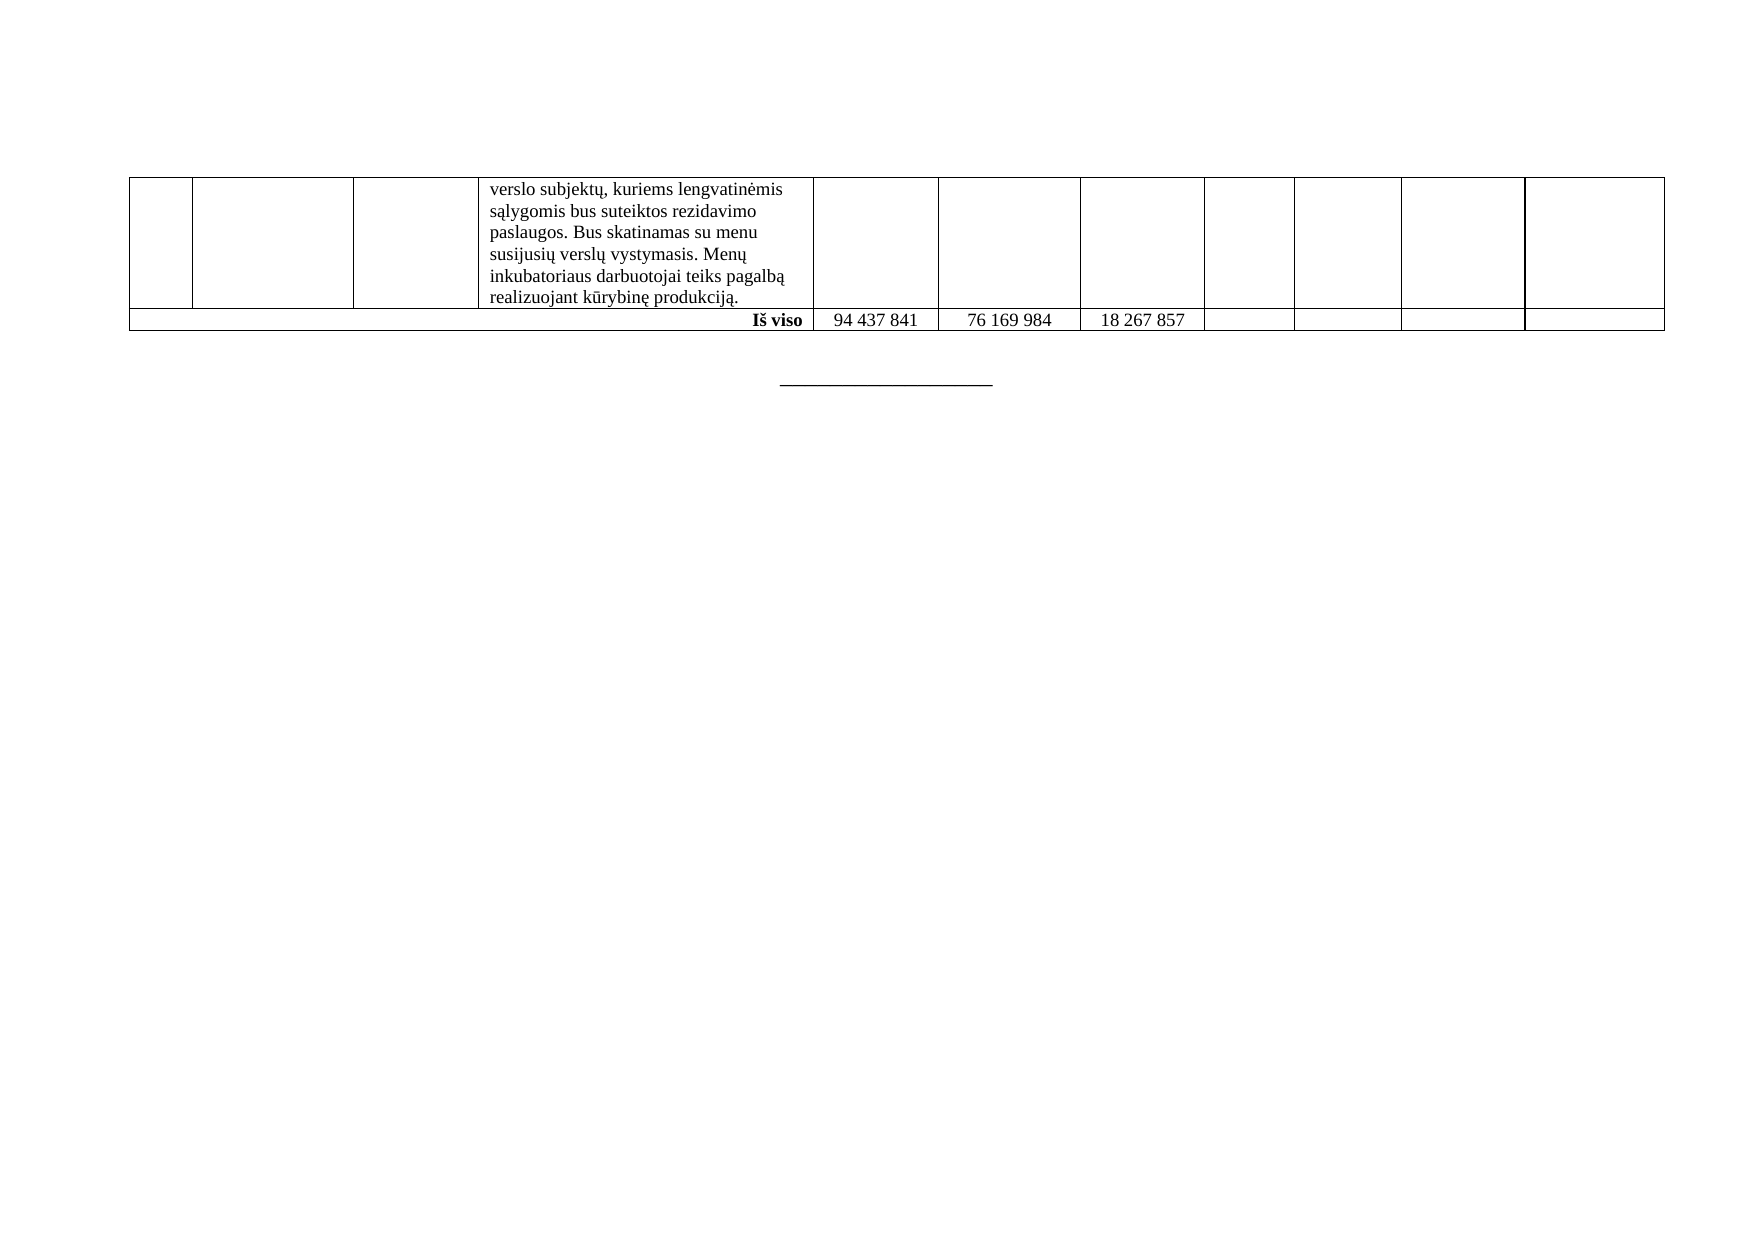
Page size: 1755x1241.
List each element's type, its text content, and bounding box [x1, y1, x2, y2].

table_cell [1402, 309, 1524, 330]
table_cell Iš viso [478, 309, 813, 330]
table_cell [1295, 309, 1401, 330]
table_cell 18 267 857 [1081, 309, 1204, 330]
table_cell [1081, 178, 1204, 308]
table_cell verslo subjektų, kuriems lengvatinėmis sąlygomis bus suteiktos rezidavimo paslaugos. Bus skatinamas su menu susijusių verslų vystymasis. Menų inkubatoriaus darbuotojai teiks pagalbą realizuojant kūrybinę produkciją. [479, 178, 813, 308]
table_cell [130, 178, 192, 308]
table_cell [1205, 309, 1294, 330]
table_cell [1205, 178, 1294, 308]
table_cell [1295, 178, 1401, 308]
table_cell [1402, 178, 1524, 308]
table_cell 94 437 841 [814, 309, 938, 330]
table_cell [1526, 178, 1664, 308]
text _________________ [118, 360, 1654, 389]
table_cell [814, 178, 938, 308]
table_cell [130, 309, 192, 330]
table_cell [193, 309, 354, 330]
table_cell [193, 178, 353, 308]
table_cell [1526, 309, 1664, 330]
table_cell [939, 178, 1080, 308]
table_cell [354, 309, 478, 330]
table_cell [354, 178, 478, 308]
table_cell 76 169 984 [939, 309, 1080, 330]
